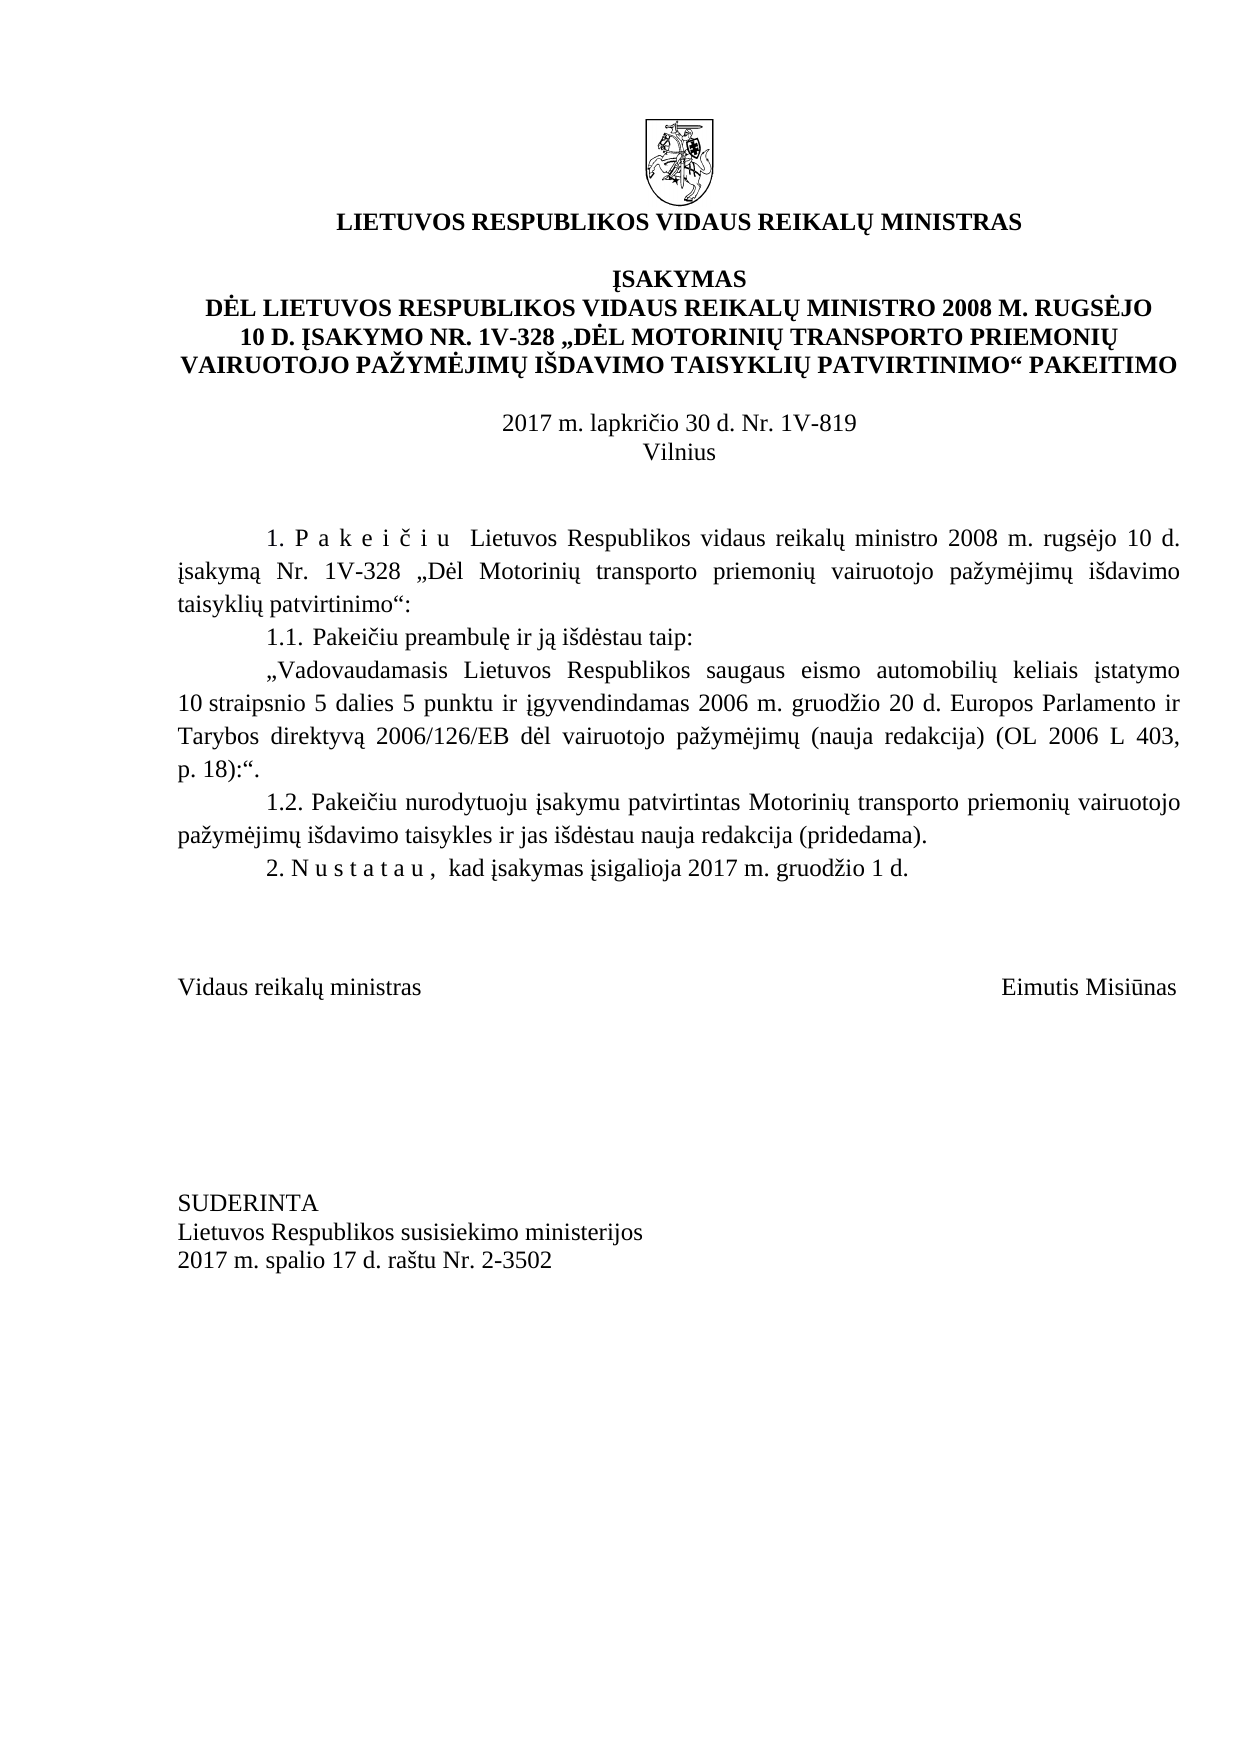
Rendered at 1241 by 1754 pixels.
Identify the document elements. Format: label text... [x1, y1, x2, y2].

text 1. P a k e i č i u Lietuvos Respublikos vidaus reikalų ministro 2008 m. rugsėjo 10 d. įsakymą Nr. 1V-328 „Dėl Motorinių transporto priemonių vairuotojo pažymėjimų išdavimo taisyklių patvirtinimo“: [177, 523, 1181, 618]
text DĖL LIETUVOS RESPUBLIKOS VIDAUS REIKALŲ MINISTRO 2008 m. rugsėjo 10 d. įsakymo Nr. 1V-328 „DĖL MOTORINIŲ TRANSPORTO PRIEMONIŲ VAIRUOTOJO PAŽYMĖJIMŲ IŠDAVIMO TAISYKLIŲ PATVIRTINIMO“ PAKEITIMO [177, 293, 1181, 379]
text 1.2. Pakeičiu nurodytuoju įsakymu patvirtintas Motorinių transporto priemonių vairuotojo pažymėjimų išdavimo taisykles ir jas išdėstau nauja redakcija (pridedama). [177, 787, 1181, 849]
text Lietuvos Respublikos susisiekimo ministerijos [177, 1217, 1181, 1246]
text 1.1. Pakeičiu preambulę ir ją išdėstau taip: [177, 622, 1181, 651]
text „Vadovaudamasis Lietuvos Respublikos saugaus eismo automobilių keliais įstatymo 10 straipsnio 5 dalies 5 punktu ir įgyvendindamas 2006 m. gruodžio 20 d. Europos Parlamento ir Tarybos direktyvą 2006/126/EB dėl vairuotojo pažymėjimų (nauja redakcija) (OL 2006 L 403, p. 18):“. [177, 655, 1181, 783]
text 2. N u s t a t a u , kad įsakymas įsigalioja 2017 m. gruodžio 1 d. [177, 853, 1181, 882]
text Vilnius [177, 437, 1181, 466]
text 2017 m. spalio 17 d. raštu Nr. 2-3502 [177, 1246, 1181, 1274]
text LIETUVOS RESPUBLIKOS VIDAUS REIKALŲ ministRAS [177, 207, 1181, 236]
text Vidaus reikalų ministras Eimutis Misiūnas [177, 972, 1181, 1001]
text Suderinta [177, 1188, 1181, 1217]
text 2017 m. lapkričio 30 d. Nr. 1V-819 [177, 408, 1181, 437]
text ĮSAKYMAS [177, 264, 1181, 293]
